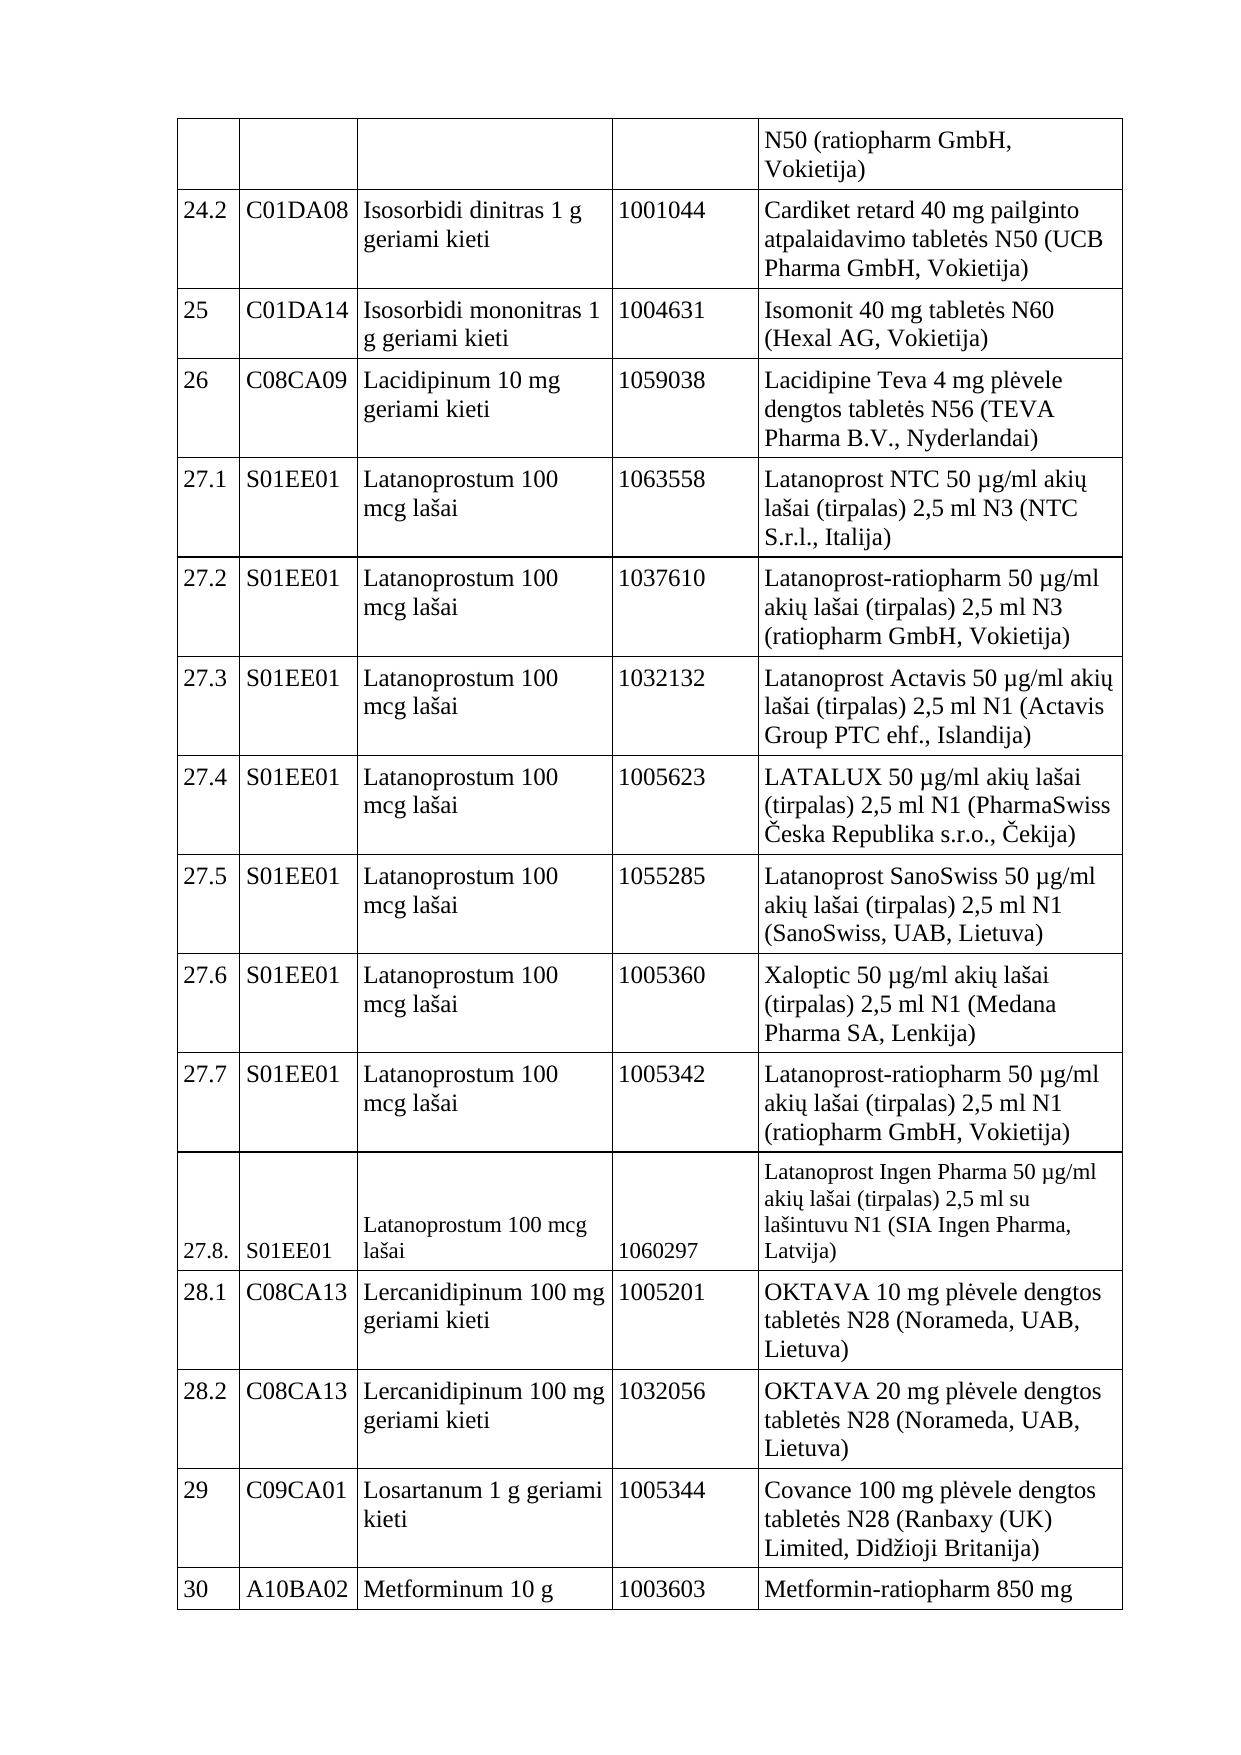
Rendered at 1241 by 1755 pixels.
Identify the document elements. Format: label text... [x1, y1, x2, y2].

table_cell 28.2 [178, 1370, 239, 1468]
table_cell Cardiket retard 40 mg pailginto atpalaidavimo tabletės N50 (UCB Pharma GmbH, Vokietija) [759, 190, 1122, 288]
table_cell Latanoprost SanoSwiss 50 µg/ml akių lašai (tirpalas) 2,5 ml N1 (SanoSwiss, UAB, Lietuva) [759, 855, 1122, 953]
table_cell [613, 119, 758, 188]
table_cell [358, 119, 612, 188]
table_cell OKTAVA 20 mg plėvele dengtos tabletės N28 (Norameda, UAB, Lietuva) [759, 1370, 1122, 1468]
table_cell 26 [178, 359, 239, 457]
table_cell 29 [178, 1469, 239, 1567]
table_cell 25 [178, 289, 239, 358]
table_cell 1001044 [613, 190, 758, 288]
table_cell 27.4 [178, 756, 239, 854]
table_cell Lercanidipinum 100 mg geriami kieti [358, 1271, 612, 1369]
table_cell N50 (ratiopharm GmbH, Vokietija) [759, 119, 1122, 188]
table_cell 27.8. [178, 1153, 239, 1270]
table_cell 27.2 [178, 558, 239, 656]
table_cell Latanoprostum 100 mcg lašai [358, 657, 612, 755]
table_cell 1059038 [613, 359, 758, 457]
table_cell Latanoprostum 100 mcg lašai [358, 756, 612, 854]
table_cell 27.1 [178, 458, 239, 556]
table_cell 1005360 [613, 954, 758, 1052]
table_cell 1060297 [613, 1153, 758, 1270]
table_cell 1037610 [613, 558, 758, 656]
table_cell Xaloptic 50 µg/ml akių lašai (tirpalas) 2,5 ml N1 (Medana Pharma SA, Lenkija) [759, 954, 1122, 1052]
table_cell S01EE01 [240, 1153, 357, 1270]
table_cell Lacidipine Teva 4 mg plėvele dengtos tabletės N56 (TEVA Pharma B.V., Nyderlandai) [759, 359, 1122, 457]
table_cell 1004631 [613, 289, 758, 358]
table_cell 1005201 [613, 1271, 758, 1369]
table_cell A10BA02 [240, 1568, 357, 1609]
table_cell C08CA13 [240, 1370, 357, 1468]
table_cell Latanoprostum 100 mcg lašai [358, 1053, 612, 1151]
table_cell Metformin-ratiopharm 850 mg [759, 1568, 1122, 1609]
table_cell Latanoprost-ratiopharm 50 µg/ml akių lašai (tirpalas) 2,5 ml N3 (ratiopharm GmbH, Vokietija) [759, 558, 1122, 656]
table_cell 1032056 [613, 1370, 758, 1468]
table_cell S01EE01 [240, 1053, 357, 1151]
table_cell 27.5 [178, 855, 239, 953]
table_cell 28.1 [178, 1271, 239, 1369]
table_cell C01DA14 [240, 289, 357, 358]
table_cell Isomonit 40 mg tabletės N60 (Hexal AG, Vokietija) [759, 289, 1122, 358]
table_cell C01DA08 [240, 190, 357, 288]
table_cell C08CA13 [240, 1271, 357, 1369]
table_cell S01EE01 [240, 954, 357, 1052]
table_cell [178, 119, 239, 188]
table_cell 30 [178, 1568, 239, 1609]
table_cell Latanoprost Actavis 50 µg/ml akių lašai (tirpalas) 2,5 ml N1 (Actavis Group PTC ehf., Islandija) [759, 657, 1122, 755]
table_cell C08CA09 [240, 359, 357, 457]
table_cell 1003603 [613, 1568, 758, 1609]
table_cell Latanoprostum 100 mcg lašai [358, 1153, 612, 1270]
table_cell 1032132 [613, 657, 758, 755]
table_cell 1055285 [613, 855, 758, 953]
table_cell LATALUX 50 µg/ml akių lašai (tirpalas) 2,5 ml N1 (PharmaSwiss Česka Republika s.r.o., Čekija) [759, 756, 1122, 854]
table_cell S01EE01 [240, 657, 357, 755]
table_cell Isosorbidi mononitras 1 g geriami kieti [358, 289, 612, 358]
table_cell Latanoprostum 100 mcg lašai [358, 954, 612, 1052]
table_cell S01EE01 [240, 458, 357, 556]
table_cell 1005344 [613, 1469, 758, 1567]
table_cell Covance 100 mg plėvele dengtos tabletės N28 (Ranbaxy (UK) Limited, Didžioji Britanija) [759, 1469, 1122, 1567]
table_cell 1005342 [613, 1053, 758, 1151]
table_cell [240, 119, 357, 188]
table_cell Latanoprostum 100 mcg lašai [358, 458, 612, 556]
table_cell Latanoprostum 100 mcg lašai [358, 558, 612, 656]
table_cell 27.3 [178, 657, 239, 755]
table_cell Lercanidipinum 100 mg geriami kieti [358, 1370, 612, 1468]
table_cell OKTAVA 10 mg plėvele dengtos tabletės N28 (Norameda, UAB, Lietuva) [759, 1271, 1122, 1369]
table_cell Latanoprostum 100 mcg lašai [358, 855, 612, 953]
table_cell Latanoprost-ratiopharm 50 µg/ml akių lašai (tirpalas) 2,5 ml N1 (ratiopharm GmbH, Vokietija) [759, 1053, 1122, 1151]
table_cell 24.2 [178, 190, 239, 288]
table_cell 27.6 [178, 954, 239, 1052]
table_cell Latanoprost Ingen Pharma 50 µg/ml akių lašai (tirpalas) 2,5 ml su lašintuvu N1 (SIA Ingen Pharma, Latvija) [759, 1153, 1122, 1270]
table_cell S01EE01 [240, 756, 357, 854]
table_cell Losartanum 1 g geriami kieti [358, 1469, 612, 1567]
table_cell C09CA01 [240, 1469, 357, 1567]
table_cell S01EE01 [240, 558, 357, 656]
table_cell Isosorbidi dinitras 1 g geriami kieti [358, 190, 612, 288]
table_cell Lacidipinum 10 mg geriami kieti [358, 359, 612, 457]
table_cell 1005623 [613, 756, 758, 854]
table_cell Latanoprost NTC 50 µg/ml akių lašai (tirpalas) 2,5 ml N3 (NTC S.r.l., Italija) [759, 458, 1122, 556]
table_cell 1063558 [613, 458, 758, 556]
table_cell 27.7 [178, 1053, 239, 1151]
table_cell S01EE01 [240, 855, 357, 953]
table_cell Metforminum 10 g [358, 1568, 612, 1609]
